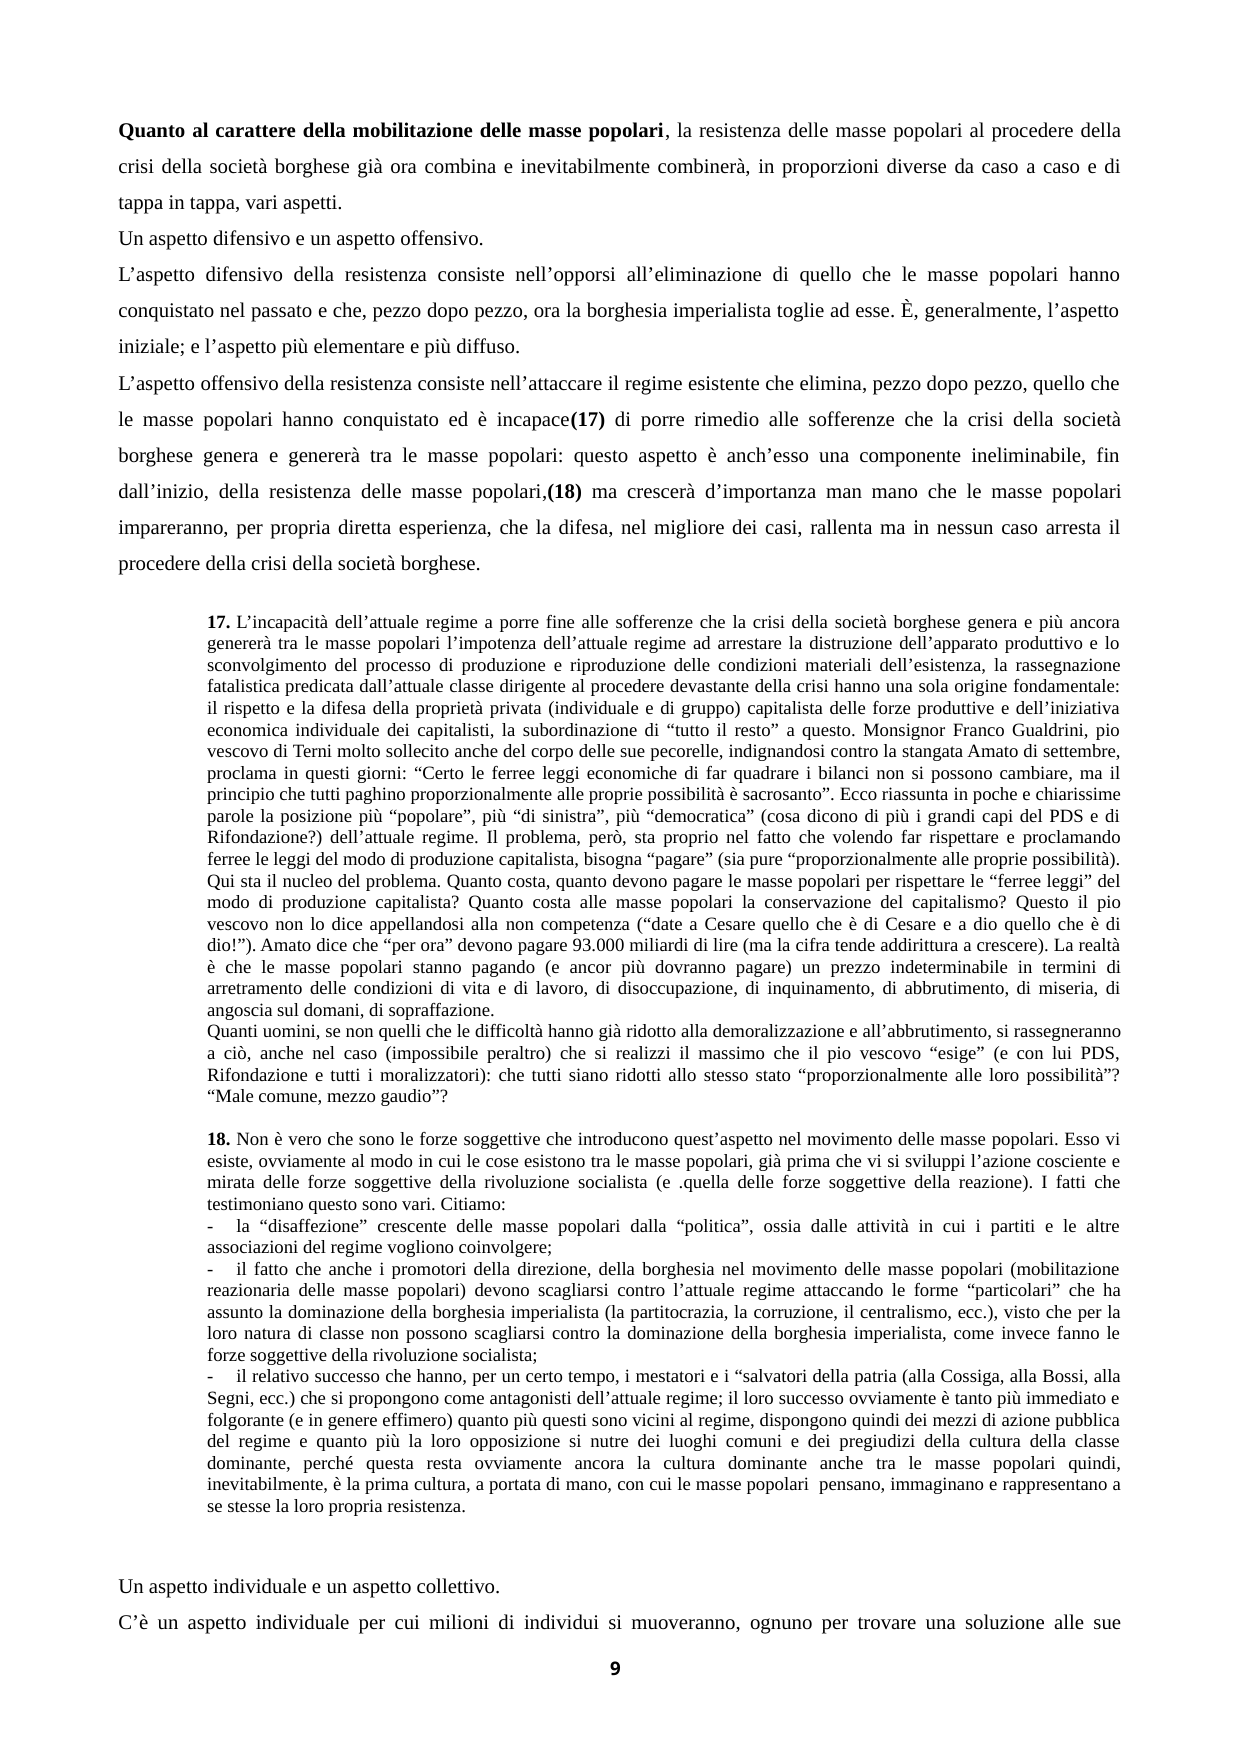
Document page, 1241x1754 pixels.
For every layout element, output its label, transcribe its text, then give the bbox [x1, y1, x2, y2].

text Quanto al carattere della mobilitazione delle masse popolari, la resistenza delle masse popolari al procedere della crisi della società borghese già ora combina e inevitabilmente combinerà, in proporzioni diverse da caso a caso e di tappa in tappa, vari aspetti. [118, 118, 1122, 214]
text L’aspetto difensivo della resistenza consiste nell’opporsi all’eliminazione di quello che le masse popolari hanno conquistato nel passato e che, pezzo dopo pezzo, ora la borghesia imperialista toglie ad esse. È, generalmente, l’aspetto iniziale; e l’aspetto più elementare e più diffuso. [118, 262, 1122, 358]
text Quanti uomini, se non quelli che le difficoltà hanno già ridotto alla demoralizzazione e all’abbrutimento, si rassegneranno a ciò, anche nel caso (impossibile peraltro) che si realizzi il massimo che il pio vescovo “esige” (e con lui PDS, Rifondazione e tutti i moralizzatori): che tutti siano ridotti allo stesso stato “proporzionalmente alle loro possibilità”? “Male comune, mezzo gaudio”? [207, 1020, 1122, 1107]
text C’è un aspetto individuale per cui milioni di individui si muoveranno, ognuno per trovare una soluzione alle sue [118, 1610, 1122, 1634]
text L’aspetto offensivo della resistenza consiste nell’attaccare il regime esistente che elimina, pezzo dopo pezzo, quello che le masse popolari hanno conquistato ed è incapace(17) di porre rimedio alle sofferenze che la crisi della società borghese genera e genererà tra le masse popolari: questo aspetto è anch’esso una componente ineliminabile, fin dall’inizio, della resistenza delle masse popolari,(18) ma crescerà d’importanza man mano che le masse popolari impareranno, per propria diretta esperienza, che la difesa, nel migliore dei casi, rallenta ma in nessun caso arresta il procedere della crisi della società borghese. [118, 370, 1122, 575]
text - il fatto che anche i promotori della direzione, della borghesia nel movimento delle masse popolari (mobilitazione reazionaria delle masse popolari) devono scagliarsi contro l’attuale regime attaccando le forme “particolari” che ha assunto la dominazione della borghesia imperialista (la partitocrazia, la corruzione, il centralismo, ecc.), visto che per la loro natura di classe non possono scagliarsi contro la dominazione della borghesia imperialista, come invece fanno le forze soggettive della rivoluzione socialista; [207, 1258, 1122, 1365]
text 17. L’incapacità dell’attuale regime a porre fine alle sofferenze che la crisi della società borghese genera e più ancora genererà tra le masse popolari l’impotenza dell’attuale regime ad arrestare la distruzione dell’apparato produttivo e lo sconvolgimento del processo di produzione e riproduzione delle condizioni materiali dell’esistenza, la rassegnazione fatalistica predicata dall’attuale classe dirigente al procedere devastante della crisi hanno una sola origine fondamentale: il rispetto e la difesa della proprietà privata (individuale e di gruppo) capitalista delle forze produttive e dell’iniziativa economica individuale dei capitalisti, la subordinazione di “tutto il resto” a questo. Monsignor Franco Gualdrini, pio vescovo di Terni molto sollecito anche del corpo delle sue pecorelle, indignandosi contro la stangata Amato di settembre, proclama in questi giorni: “Certo le ferree leggi economiche di far quadrare i bilanci non si possono cambiare, ma il principio che tutti paghino proporzionalmente alle proprie possibilità è sacrosanto”. Ecco riassunta in poche e chiarissime parole la posizione più “popolare”, più “di sinistra”, più “democratica” (cosa dicono di più i grandi capi del PDS e di Rifondazione?) dell’attuale regime. Il problema, però, sta proprio nel fatto che volendo far rispettare e proclamando ferree le leggi del modo di produzione capitalista, bisogna “pagare” (sia pure “proporzionalmente alle proprie possibilità). Qui sta il nucleo del problema. Quanto costa, quanto devono pagare le masse popolari per rispettare le “ferree leggi” del modo di produzione capitalista? Quanto costa alle masse popolari la conservazione del capitalismo? Questo il pio vescovo non lo dice appellandosi alla non competenza (“date a Cesare quello che è di Cesare e a dio quello che è di dio!”). Amato dice che “per ora” devono pagare 93.000 miliardi di lire (ma la cifra tende addirittura a crescere). La realtà è che le masse popolari stanno pagando (e ancor più dovranno pagare) un prezzo indeterminabile in termini di arretramento delle condizioni di vita e di lavoro, di disoccupazione, di inquinamento, di abbrutimento, di miseria, di angoscia sul domani, di sopraffazione. [207, 611, 1122, 1020]
text 18. Non è vero che sono le forze soggettive che introducono quest’aspetto nel movimento delle masse popolari. Esso vi esiste, ovviamente al modo in cui le cose esistono tra le masse popolari, già prima che vi si sviluppi l’azione cosciente e mirata delle forze soggettive della rivoluzione socialista (e .quella delle forze soggettive della reazione). I fatti che testimoniano questo sono vari. Citiamo: [207, 1128, 1122, 1214]
text - il relativo successo che hanno, per un certo tempo, i mestatori e i “salvatori della patria (alla Cossiga, alla Bossi, alla Segni, ecc.) che si propongono come antagonisti dell’attuale regime; il loro successo ovviamente è tanto più immediato e folgorante (e in genere effimero) quanto più questi sono vicini al regime, dispongono quindi dei mezzi di azione pubblica del regime e quanto più la loro opposizione si nutre dei luoghi comuni e dei pregiudizi della cultura della classe dominante, perché questa resta ovviamente ancora la cultura dominante anche tra le masse popolari quindi, inevitabilmente, è la prima cultura, a portata di mano, con cui le masse popolari pensano, immaginano e rappresentano a se stesse la loro propria resistenza. [207, 1365, 1122, 1516]
text Un aspetto difensivo e un aspetto offensivo. [118, 226, 1122, 250]
text Un aspetto individuale e un aspetto collettivo. [118, 1574, 1122, 1598]
text - la “disaffezione” crescente delle masse popolari dalla “politica”, ossia dalle attività in cui i partiti e le altre associazioni del regime vogliono coinvolgere; [207, 1214, 1122, 1258]
